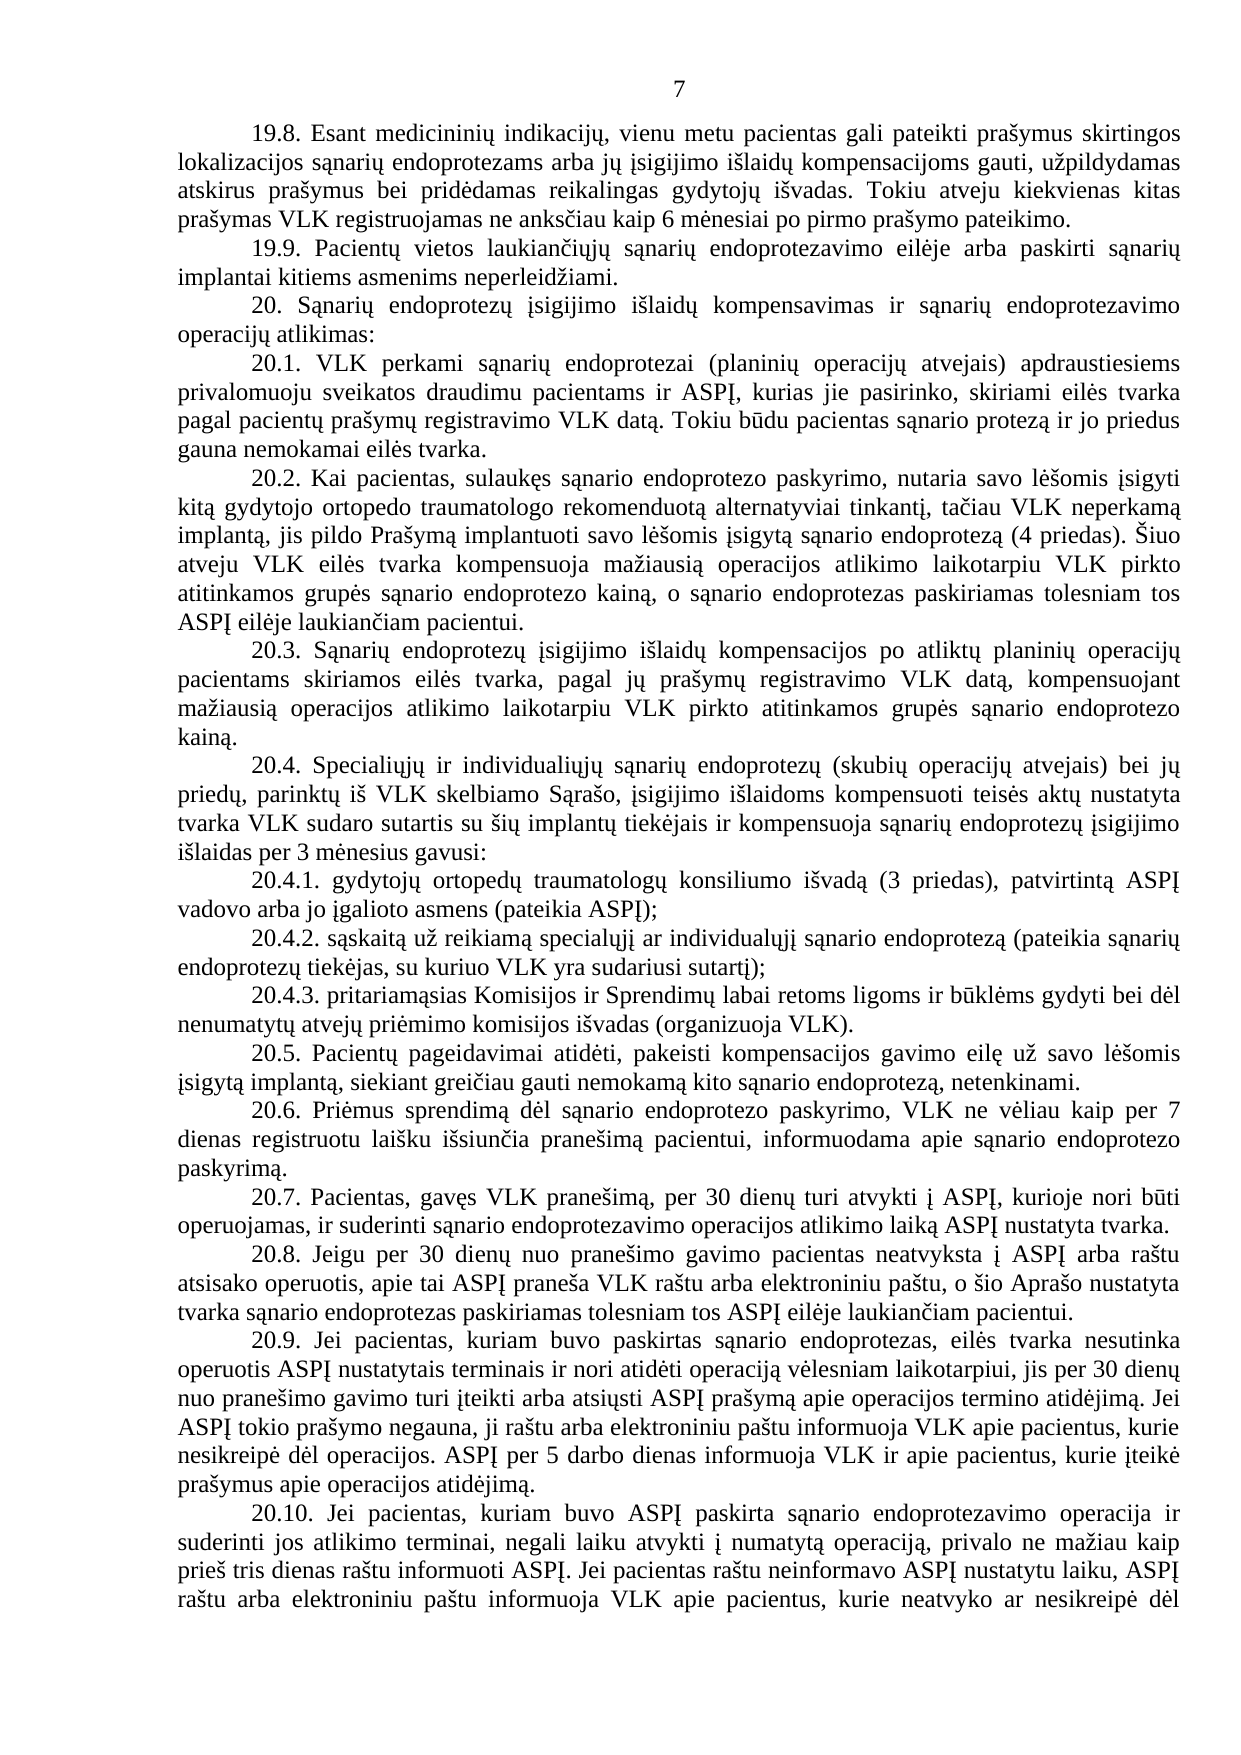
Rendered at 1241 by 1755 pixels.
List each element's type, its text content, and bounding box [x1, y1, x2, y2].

text 19.9. Pacientų vietos laukiančiųjų sąnarių endoprotezavimo eilėje arba paskirti sąnarių implantai kitiems asmenims neperleidžiami. [177, 233, 1181, 291]
text 20.4.1. gydytojų ortopedų traumatologų konsiliumo išvadą (3 priedas), patvirtintą ASPĮ vadovo arba jo įgalioto asmens (pateikia ASPĮ); [177, 866, 1181, 923]
text 20.4. Specialiųjų ir individualiųjų sąnarių endoprotezų (skubių operacijų atvejais) bei jų priedų, parinktų iš VLK skelbiamo Sąrašo, įsigijimo išlaidoms kompensuoti teisės aktų nustatyta tvarka VLK sudaro sutartis su šių implantų tiekėjais ir kompensuoja sąnarių endoprotezų įsigijimo išlaidas per 3 mėnesius gavusi: [177, 751, 1181, 866]
text 20. Sąnarių endoprotezų įsigijimo išlaidų kompensavimas ir sąnarių endoprotezavimo operacijų atlikimas: [177, 291, 1181, 348]
text 19.8. Esant medicininių indikacijų, vienu metu pacientas gali pateikti prašymus skirtingos lokalizacijos sąnarių endoprotezams arba jų įsigijimo išlaidų kompensacijoms gauti, užpildydamas atskirus prašymus bei pridėdamas reikalingas gydytojų išvadas. Tokiu atveju kiekvienas kitas prašymas VLK registruojamas ne anksčiau kaip 6 mėnesiai po pirmo prašymo pateikimo. [177, 118, 1181, 233]
text 20.5. Pacientų pageidavimai atidėti, pakeisti kompensacijos gavimo eilę už savo lėšomis įsigytą implantą, siekiant greičiau gauti nemokamą kito sąnario endoprotezą, netenkinami. [177, 1038, 1181, 1096]
text 20.10. Jei pacientas, kuriam buvo ASPĮ paskirta sąnario endoprotezavimo operacija ir suderinti jos atlikimo terminai, negali laiku atvykti į numatytą operaciją, privalo ne mažiau kaip prieš tris dienas raštu informuoti ASPĮ. Jei pacientas raštu neinformavo ASPĮ nustatytu laiku, ASPĮ raštu arba elektroniniu paštu informuoja VLK apie pacientus, kurie neatvyko ar nesikreipė dėl [177, 1498, 1181, 1613]
text 20.3. Sąnarių endoprotezų įsigijimo išlaidų kompensacijos po atliktų planinių operacijų pacientams skiriamos eilės tvarka, pagal jų prašymų registravimo VLK datą, kompensuojant mažiausią operacijos atlikimo laikotarpiu VLK pirkto atitinkamos grupės sąnario endoprotezo kainą. [177, 636, 1181, 751]
text 20.4.2. sąskaitą už reikiamą specialųjį ar individualųjį sąnario endoprotezą (pateikia sąnarių endoprotezų tiekėjas, su kuriuo VLK yra sudariusi sutartį); [177, 923, 1181, 981]
text 20.6. Priėmus sprendimą dėl sąnario endoprotezo paskyrimo, VLK ne vėliau kaip per 7 dienas registruotu laišku išsiunčia pranešimą pacientui, informuodama apie sąnario endoprotezo paskyrimą. [177, 1096, 1181, 1182]
text 20.8. Jeigu per 30 dienų nuo pranešimo gavimo pacientas neatvyksta į ASPĮ arba raštu atsisako operuotis, apie tai ASPĮ praneša VLK raštu arba elektroniniu paštu, o šio Aprašo nustatyta tvarka sąnario endoprotezas paskiriamas tolesniam tos ASPĮ eilėje laukiančiam pacientui. [177, 1239, 1181, 1326]
text 20.7. Pacientas, gavęs VLK pranešimą, per 30 dienų turi atvykti į ASPĮ, kurioje nori būti operuojamas, ir suderinti sąnario endoprotezavimo operacijos atlikimo laiką ASPĮ nustatyta tvarka. [177, 1182, 1181, 1239]
text 20.1. VLK perkami sąnarių endoprotezai (planinių operacijų atvejais) apdraustiesiems privalomuoju sveikatos draudimu pacientams ir ASPĮ, kurias jie pasirinko, skiriami eilės tvarka pagal pacientų prašymų registravimo VLK datą. Tokiu būdu pacientas sąnario protezą ir jo priedus gauna nemokamai eilės tvarka. [177, 348, 1181, 463]
text 20.2. Kai pacientas, sulaukęs sąnario endoprotezo paskyrimo, nutaria savo lėšomis įsigyti kitą gydytojo ortopedo traumatologo rekomenduotą alternatyviai tinkantį, tačiau VLK neperkamą implantą, jis pildo Prašymą implantuoti savo lėšomis įsigytą sąnario endoprotezą (4 priedas). Šiuo atveju VLK eilės tvarka kompensuoja mažiausią operacijos atlikimo laikotarpiu VLK pirkto atitinkamos grupės sąnario endoprotezo kainą, o sąnario endoprotezas paskiriamas tolesniam tos ASPĮ eilėje laukiančiam pacientui. [177, 463, 1181, 636]
text 20.9. Jei pacientas, kuriam buvo paskirtas sąnario endoprotezas, eilės tvarka nesutinka operuotis ASPĮ nustatytais terminais ir nori atidėti operaciją vėlesniam laikotarpiui, jis per 30 dienų nuo pranešimo gavimo turi įteikti arba atsiųsti ASPĮ prašymą apie operacijos termino atidėjimą. Jei ASPĮ tokio prašymo negauna, ji raštu arba elektroniniu paštu informuoja VLK apie pacientus, kurie nesikreipė dėl operacijos. ASPĮ per 5 darbo dienas informuoja VLK ir apie pacientus, kurie įteikė prašymus apie operacijos atidėjimą. [177, 1326, 1181, 1498]
text 20.4.3. pritariamąsias Komisijos ir Sprendimų labai retoms ligoms ir būklėms gydyti bei dėl nenumatytų atvejų priėmimo komisijos išvadas (organizuoja VLK). [177, 981, 1181, 1038]
